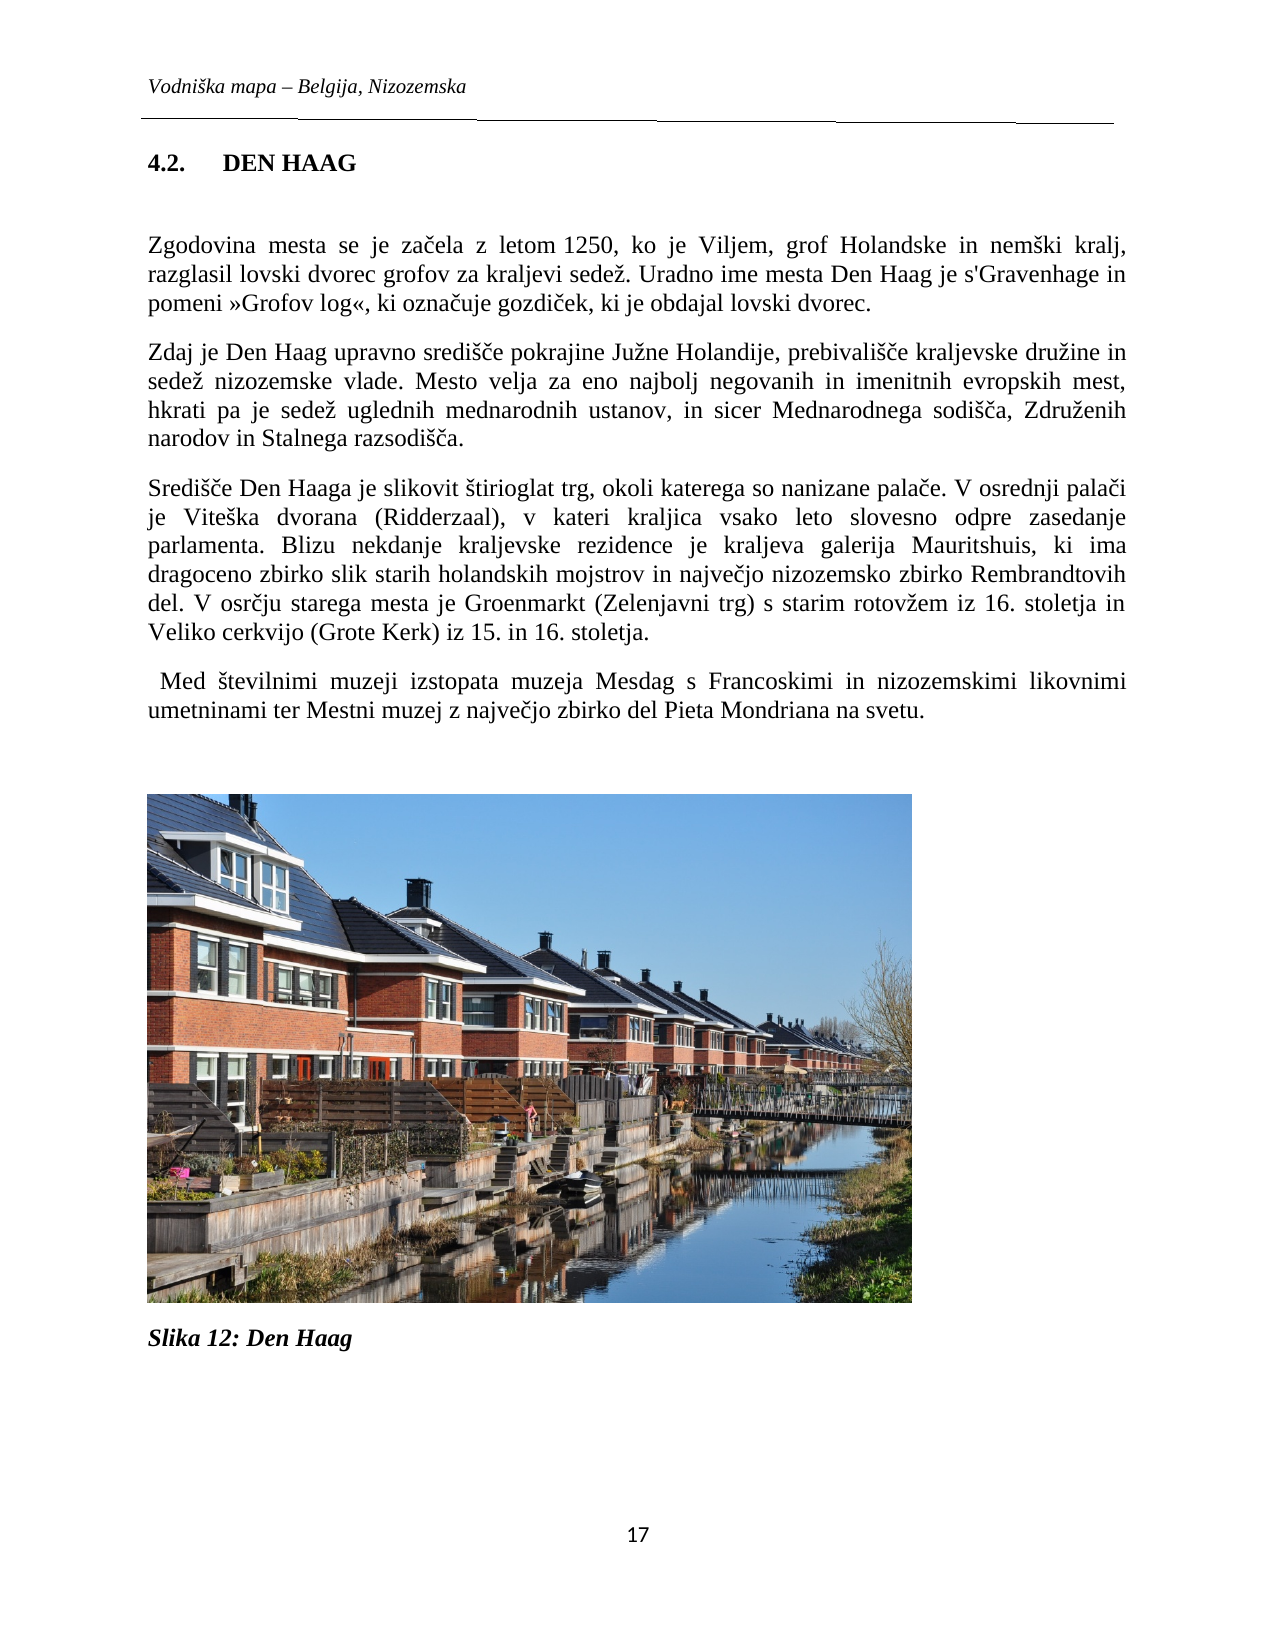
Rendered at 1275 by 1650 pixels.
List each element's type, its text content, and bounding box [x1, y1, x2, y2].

text Med številnimi muzeji izstopata muzeja Mesdag s Francoskimi in nizozemskimi likovnimi umetninami ter Mestni muzej z največjo zbirko del Pieta Mondriana na svetu. [148, 666, 1127, 724]
subtitle DEN HAAG [148, 148, 1127, 176]
text Zgodovina mesta se je začela z letom 1250, ko je Viljem, grof Holandske in nemški kralj, razglasil lovski dvorec grofov za kraljevi sedež. Uradno ime mesta Den Haag je s'Gravenhage in pomeni »Grofov log«, ki označuje gozdiček, ki je obdajal lovski dvorec. [148, 230, 1127, 316]
text Središče Den Haaga je slikovit štirioglat trg, okoli katerega so nanizane palače. V osrednji palači je Viteška dvorana (Ridderzaal), v kateri kraljica vsako leto slovesno odpre zasedanje parlamenta. Blizu nekdanje kraljevske rezidence je kraljeva galerija Mauritshuis, ki ima dragoceno zbirko slik starih holandskih mojstrov in največjo nizozemsko zbirko Rembrandtovih del. V osrčju starega mesta je Groenmarkt (Zelenjavni trg) s starim rotovžem iz 16. stoletja in Veliko cerkvijo (Grote Kerk) iz 15. in 16. stoletja. [148, 473, 1127, 646]
picture [147, 794, 912, 1303]
text Zdaj je Den Haag upravno središče pokrajine Južne Holandije, prebivališče kraljevske družine in sedež nizozemske vlade. Mesto velja za eno najbolj negovanih in imenitnih evropskih mest, hkrati pa je sedež uglednih mednarodnih ustanov, in sicer Mednarodnega sodišča, Združenih narodov in Stalnega razsodišča. [148, 337, 1127, 452]
text Slika 12: Den Haag [148, 1323, 1127, 1352]
